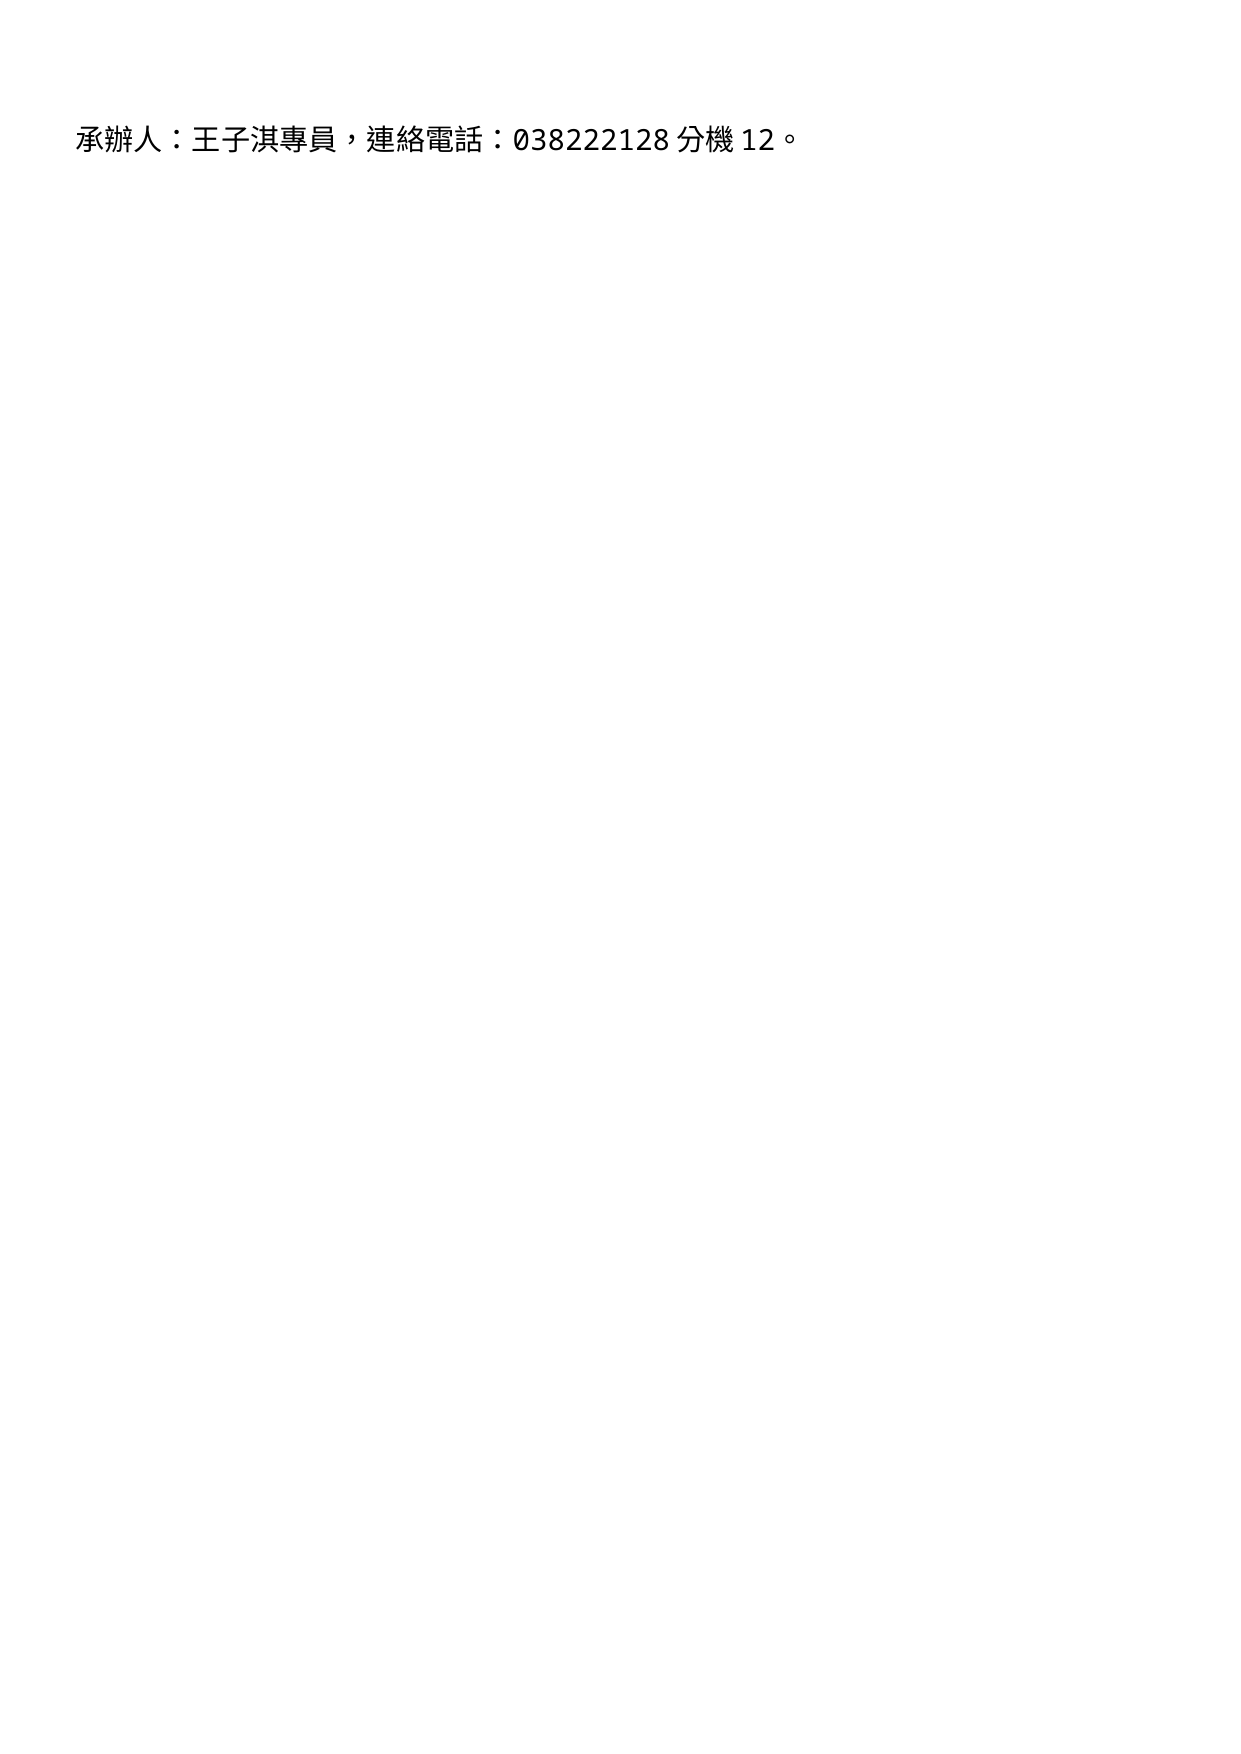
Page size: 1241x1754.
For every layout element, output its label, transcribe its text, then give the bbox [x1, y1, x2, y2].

text 承辦人：王子淇專員，連絡電話：038222128分機12。 [75, 96, 1165, 158]
